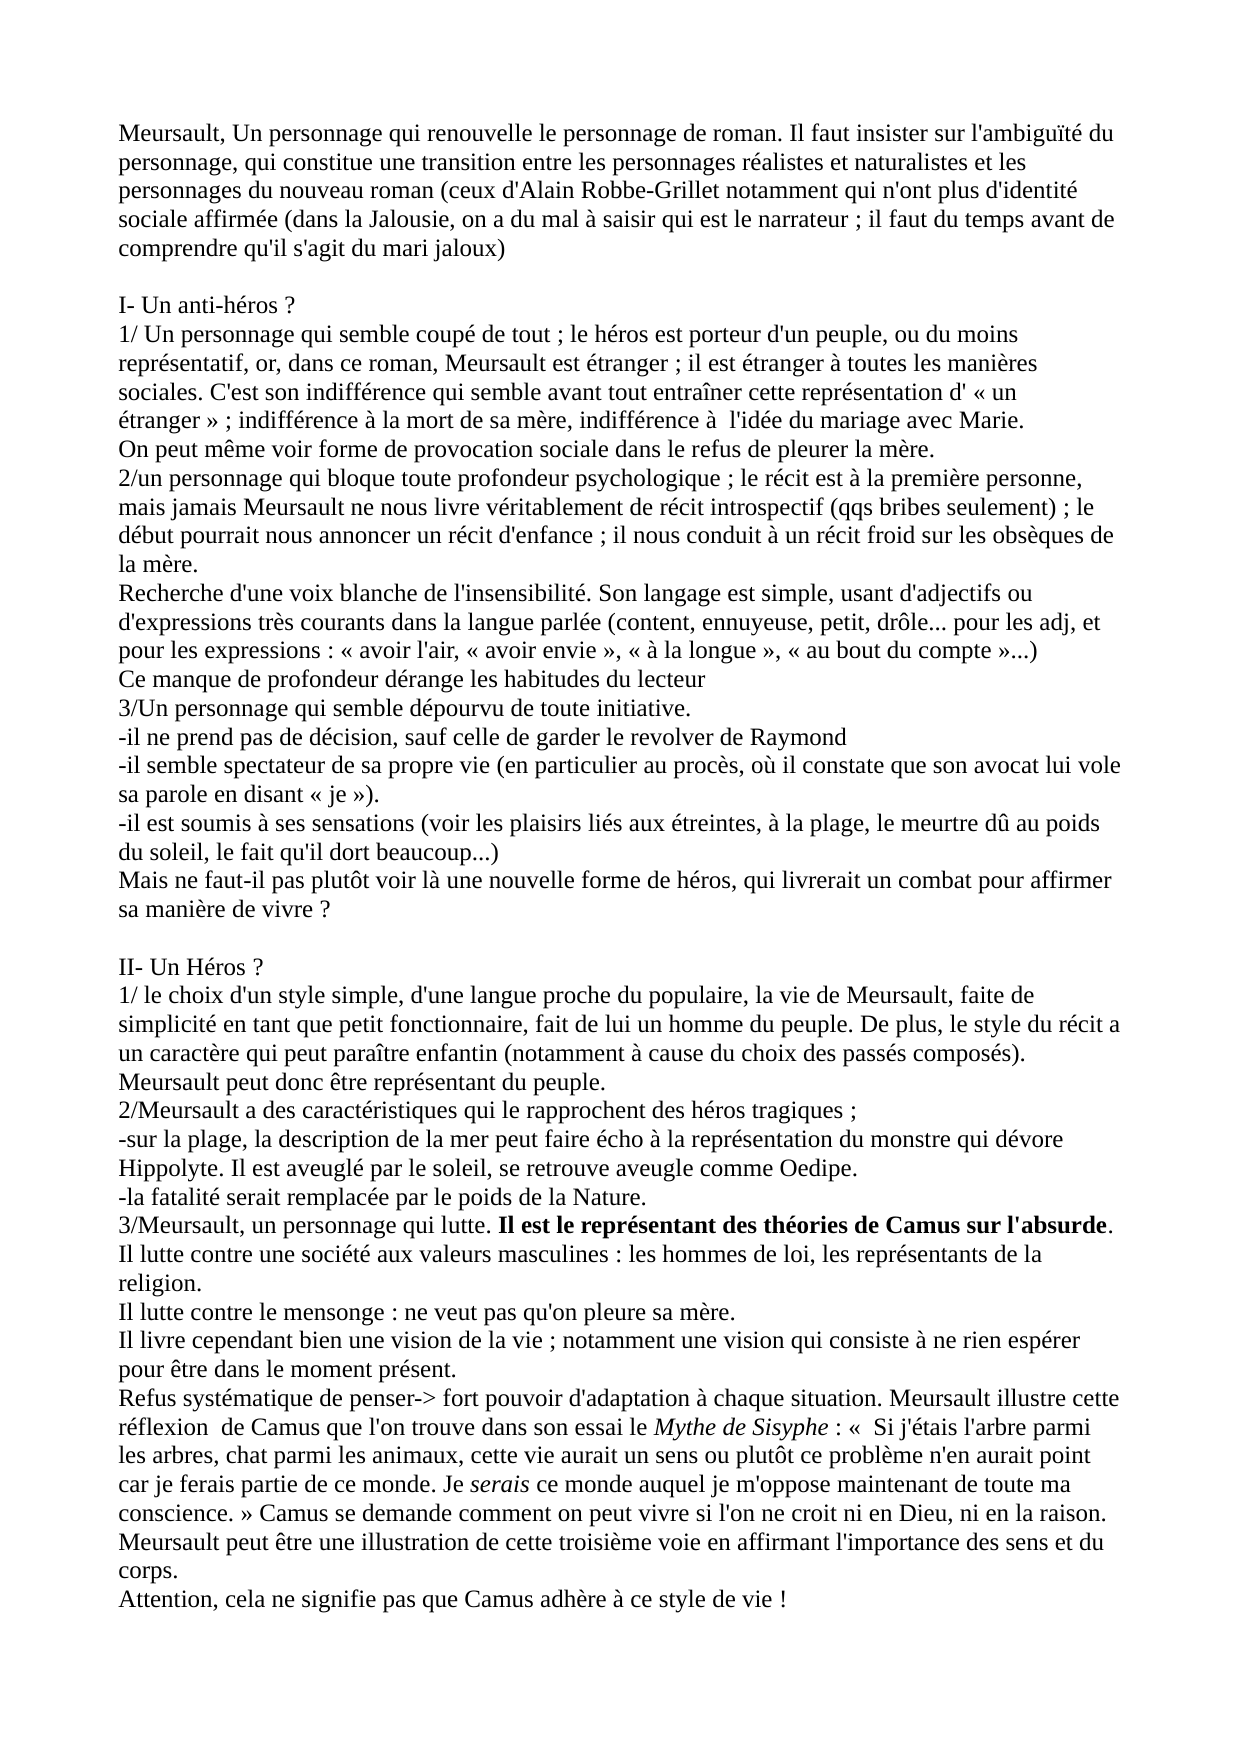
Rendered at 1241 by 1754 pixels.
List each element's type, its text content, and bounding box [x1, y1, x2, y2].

text 1/ Un personnage qui semble coupé de tout ; le héros est porteur d'un peuple, ou du moins représentatif, or, dans ce roman, Meursault est étranger ; il est étranger à toutes les manières sociales. C'est son indifférence qui semble avant tout entraîner cette représentation d' « un étranger » ; indifférence à la mort de sa mère, indifférence à l'idée du mariage avec Marie. [118, 319, 1122, 434]
text Il lutte contre une société aux valeurs masculines : les hommes de loi, les représentants de la religion. [118, 1239, 1122, 1297]
text 1/ le choix d'un style simple, d'une langue proche du populaire, la vie de Meursault, faite de simplicité en tant que petit fonctionnaire, fait de lui un homme du peuple. De plus, le style du récit a un caractère qui peut paraître enfantin (notamment à cause du choix des passés composés). Meursault peut donc être représentant du peuple. [118, 981, 1122, 1096]
text -il est soumis à ses sensations (voir les plaisirs liés aux étreintes, à la plage, le meurtre dû au poids du soleil, le fait qu'il dort beaucoup...) [118, 808, 1122, 866]
text -la fatalité serait remplacée par le poids de la Nature. [118, 1182, 1122, 1211]
text Mais ne faut-il pas plutôt voir là une nouvelle forme de héros, qui livrerait un combat pour affirmer sa manière de vivre ? [118, 866, 1122, 923]
text 2/un personnage qui bloque toute profondeur psychologique ; le récit est à la première personne, mais jamais Meursault ne nous livre véritablement de récit introspectif (qqs bribes seulement) ; le début pourrait nous annoncer un récit d'enfance ; il nous conduit à un récit froid sur les obsèques de la mère. [118, 463, 1122, 578]
text Recherche d'une voix blanche de l'insensibilité. Son langage est simple, usant d'adjectifs ou d'expressions très courants dans la langue parlée (content, ennuyeuse, petit, drôle... pour les adj, et pour les expressions : « avoir l'air, « avoir envie », « à la longue », « au bout du compte »...) [118, 578, 1122, 664]
text On peut même voir forme de provocation sociale dans le refus de pleurer la mère. [118, 434, 1122, 463]
text I- Un anti-héros ? [118, 291, 1122, 319]
text Attention, cela ne signifie pas que Camus adhère à ce style de vie ! [118, 1584, 1122, 1613]
text -il ne prend pas de décision, sauf celle de garder le revolver de Raymond [118, 722, 1122, 751]
text Il livre cependant bien une vision de la vie ; notamment une vision qui consiste à ne rien espérer pour être dans le moment présent. [118, 1326, 1122, 1383]
text Meursault, Un personnage qui renouvelle le personnage de roman. Il faut insister sur l'ambiguïté du personnage, qui constitue une transition entre les personnages réalistes et naturalistes et les personnages du nouveau roman (ceux d'Alain Robbe-Grillet notamment qui n'ont plus d'identité sociale affirmée (dans la Jalousie, on a du mal à saisir qui est le narrateur ; il faut du temps avant de comprendre qu'il s'agit du mari jaloux) [118, 118, 1122, 262]
text -il semble spectateur de sa propre vie (en particulier au procès, où il constate que son avocat lui vole sa parole en disant « je »). [118, 751, 1122, 808]
text Il lutte contre le mensonge : ne veut pas qu'on pleure sa mère. [118, 1297, 1122, 1326]
text II- Un Héros ? [118, 952, 1122, 981]
text 3/Meursault, un personnage qui lutte. Il est le représentant des théories de Camus sur l'absurde. [118, 1211, 1122, 1239]
text 2/Meursault a des caractéristiques qui le rapprochent des héros tragiques ; [118, 1096, 1122, 1124]
text Ce manque de profondeur dérange les habitudes du lecteur [118, 664, 1122, 693]
text -sur la plage, la description de la mer peut faire écho à la représentation du monstre qui dévore Hippolyte. Il est aveuglé par le soleil, se retrouve aveugle comme Oedipe. [118, 1124, 1122, 1182]
text 3/Un personnage qui semble dépourvu de toute initiative. [118, 693, 1122, 722]
text Refus systématique de penser-> fort pouvoir d'adaptation à chaque situation. Meursault illustre cette réflexion de Camus que l'on trouve dans son essai le Mythe de Sisyphe : « Si j'étais l'arbre parmi les arbres, chat parmi les animaux, cette vie aurait un sens ou plutôt ce problème n'en aurait point car je ferais partie de ce monde. Je serais ce monde auquel je m'oppose maintenant de toute ma conscience. » Camus se demande comment on peut vivre si l'on ne croit ni en Dieu, ni en la raison. Meursault peut être une illustration de cette troisième voie en affirmant l'importance des sens et du corps. [118, 1383, 1122, 1584]
